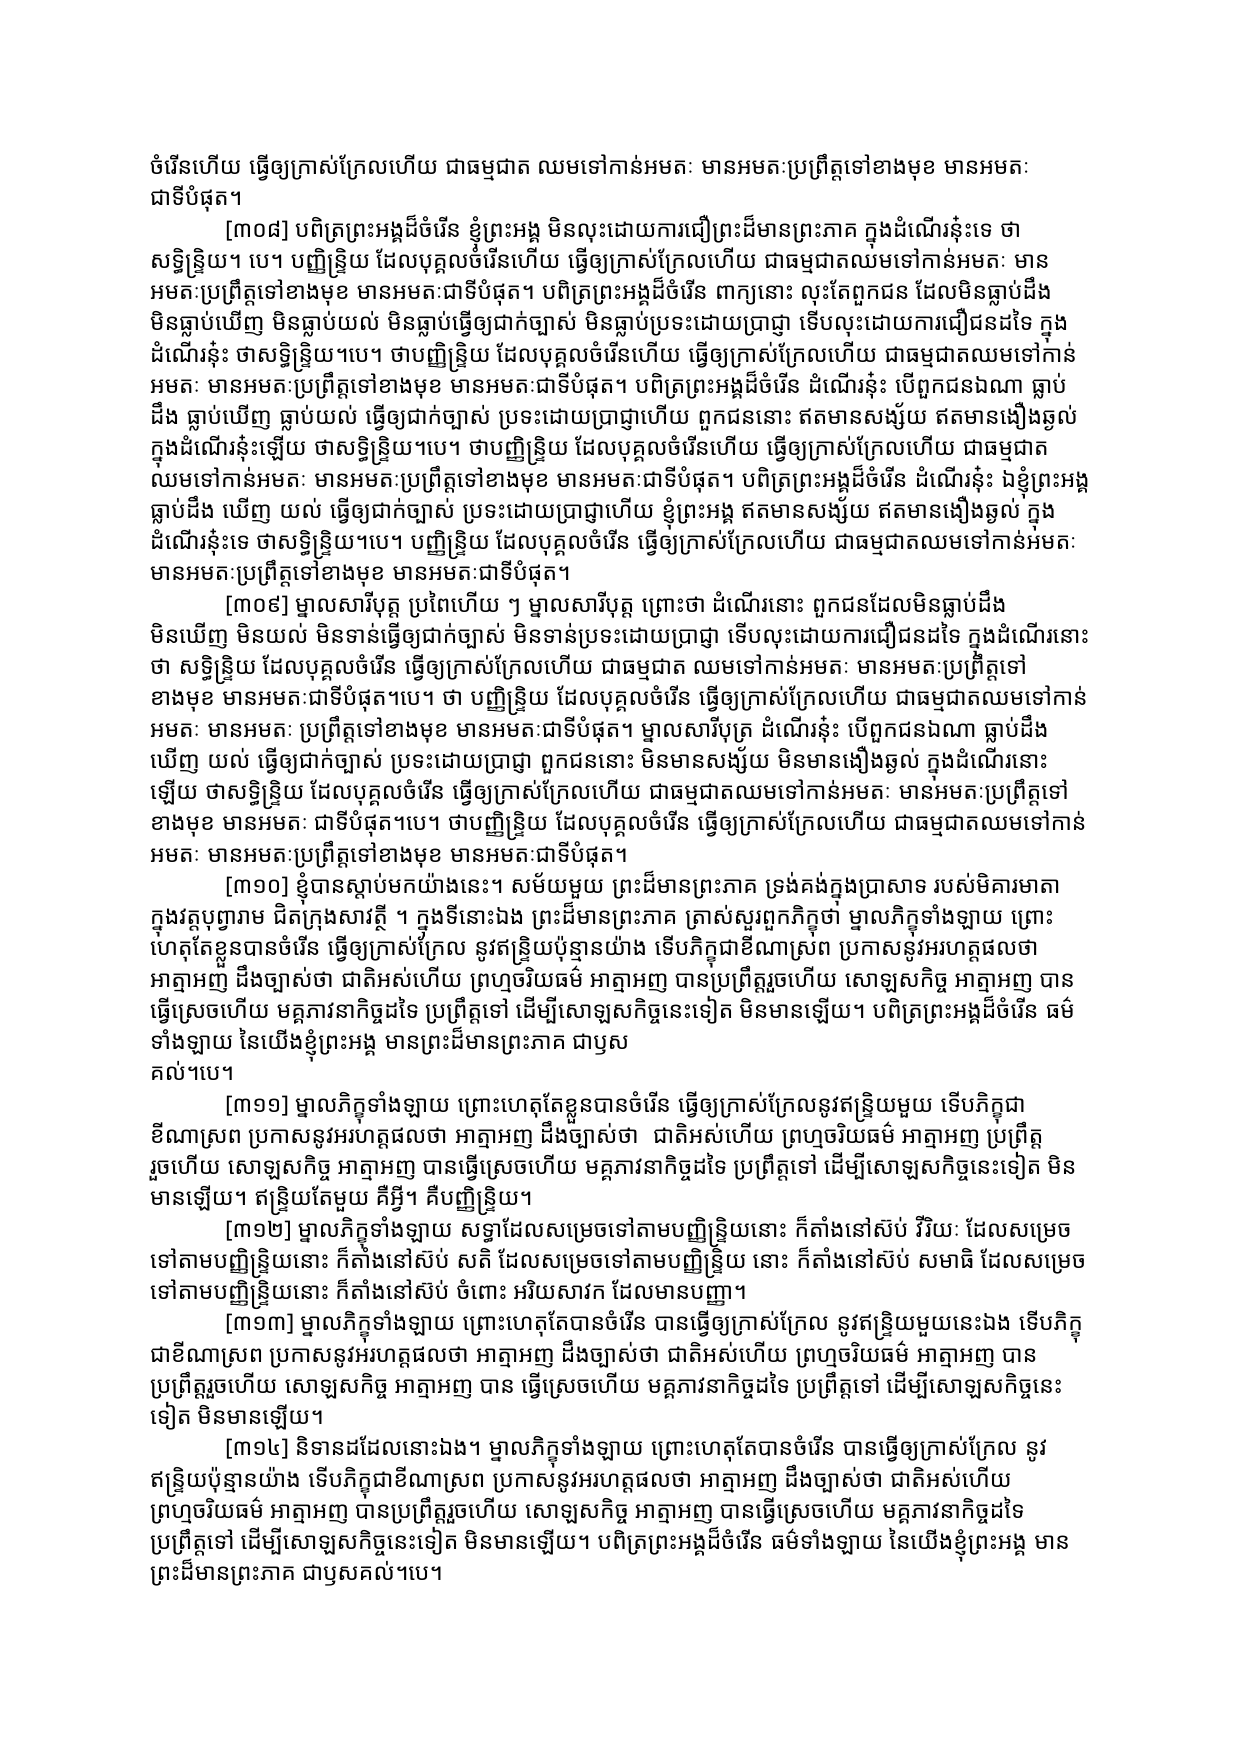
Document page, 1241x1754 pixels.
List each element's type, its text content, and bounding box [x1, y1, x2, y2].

text [៣០៩] ម្នាលសារីបុត្ត ប្រពៃហើយ ៗ ម្នាលសារីបុត្ត ព្រោះថា ដំណើរ​នោះ ពួកជនដែល​មិនធ្លាប់ដឹង មិនឃើញ មិនយល់ មិនទាន់ធ្វើឲ្យជាក់ច្បាស់​ មិនទាន់ប្រទះដោយប្រាជ្ញា ទើបលុះ​ដោយការជឿជនដទៃ ក្នុងដំណើរនោះថា សទ្ធិន្ទ្រិយ ដែលបុគ្គលចំរើន ធ្វើឲ្យក្រាស់ក្រែលហើយ ជាធម្មជាត ឈមទៅ​កាន់អមតៈ មានអមតៈប្រព្រឹត្តទៅខាងមុខ មានអមតៈជាទីបំផុត។បេ។ ថា បញ្ញិន្ទ្រិយ ដែលបុគ្គលចំរើន ធ្វើឲ្យក្រាស់ក្រែលហើយ ជាធម្មជាតឈមទៅ​កាន់អមតៈ មានអមតៈ ប្រព្រឹត្តទៅខាងមុខ មានអមតៈជាទីបំផុត។ ម្នាល​សារីបុត្រ ដំណើរនុ៎ះ បើពួកជន​ឯណា ធ្លាប់ដឹង ឃើញ យល់ ធ្វើឲ្យជាក់ច្បាស់​ ប្រទះដោយប្រាជ្ញា ពួកជននោះ មិនមានសង្ស័យ មិនមានងឿងឆ្ងល់ ក្នុងដំណើរនោះ​​ឡើយ ថាសទ្ធិន្ទ្រិយ ដែលបុគ្គលចំរើន ធ្វើឲ្យក្រាស់ក្រែល​ហើយ ជាធម្មជាត​ឈមទៅកាន់អមតៈ មានអមតៈប្រព្រឹត្តទៅខាងមុខ មានអមតៈ ជាទី​បំផុត។បេ។ ថាបញ្ញិន្ទ្រិយ ដែលបុគ្គលចំរើន ធ្វើឲ្យក្រាស់ក្រែលហើយ ជាធម្មជាត​ឈមទៅ​កាន់អមតៈ មានអមតៈប្រព្រឹត្តទៅខាងមុខ មានអមតៈជាទីបំផុត។ [150, 587, 1090, 869]
text [៣១៤] និទានដដែលនោះឯង។ ម្នាលភិក្ខុទាំងឡាយ ព្រោះហេតុតែ​បាន​ចំរើន បានធ្វើឲ្យក្រាស់ក្រែល នូវឥន្ទ្រិយប៉ុន្មានយ៉ាង ទើបភិក្ខុជាខីណា​ស្រព ប្រកាសនូវអរហត្តផលថា អាត្មាអញ ដឹងច្បាស់ថា ជាតិអស់ហើយ ព្រហ្មចរិយធម៌ អាត្មាអញ បានប្រព្រឹត្តរួចហើយ សោឡសកិច្ច អាត្មាអញ បានធ្វើ​ស្រេចហើយ មគ្គភាវនាកិច្ចដទៃ ប្រព្រឹត្តទៅ ដើម្បីសោឡសកិច្ច​នេះ​ទៀត មិន​មានឡើយ។ បពិត្រព្រះអង្គដ៏ចំរើន ធម៌ទាំងឡាយ នៃយើងខ្ញុំព្រះអង្គ មាន​ព្រះដ៏មានព្រះភាគ ជាឫសគល់។បេ។ [150, 1431, 1090, 1587]
text គល់។បេ។ [150, 1056, 1090, 1087]
text [៣១២] ម្នាលភិក្ខុទាំងឡាយ សទ្ធាដែលសម្រេចទៅតាមបញ្ញិន្ទ្រិយនោះ​ ក៏តាំងនៅស៊ប់ វីរិយៈ ដែលសម្រេចទៅតាមបញ្ញិន្ទ្រិយនោះ ក៏តាំងនៅស៊ប់ សតិ ដែលសម្រេច​ទៅតាមបញ្ញិន្ទ្រិយ នោះ ក៏តាំងនៅស៊ប់ សមាធិ ដែលសម្រេចទៅតាមបញ្ញិន្ទ្រិយ​នោះ ក៏តាំងនៅស៊ប់ ចំពោះ អរិយសាវក ដែលមានបញ្ញា។ [150, 1212, 1090, 1306]
text [៣០៨] បពិត្រព្រះអង្គដ៏ចំរើន ខ្ញុំព្រះអង្គ មិនលុះដោយការជឿព្រះ​ដ៏​មានព្រះភាគ ក្នុងដំណើរនុ៎ះទេ ថាសទ្ធិន្ទ្រិយ។ បេ។ បញ្ញិន្ទ្រិយ ដែលបុគ្គល​ចំរើនហើយ ធ្វើឲ្យក្រាស់​ក្រែល​ហើយ ជាធម្មជាតឈមទៅកាន់​អមតៈ មាន​អមតៈប្រព្រឹត្តទៅខាងមុខ មានអមតៈជាទីបំផុត។ បពិត្រ​ព្រះអង្គដ៏ចំរើន ពាក្យនោះ លុះតែពួកជន ដែលមិនធ្លាប់ដឹង មិនធ្លាប់ឃើញ មិនធ្លាប់យល់ មិន​ធ្លាប់ធ្វើឲ្យជាក់ច្បាស់ មិនធ្លាប់ប្រទះដោយប្រាជ្ញា ទើបលុះដោយការជឿជន​ដទៃ ក្នុង​ដំណើរនុ៎ះ ថាសទ្ធិន្ទ្រិយ។បេ។ ថាបញ្ញិន្ទ្រិយ ដែលបុគ្គលចំរើនហើយ ធ្វើឲ្យក្រាស់​ក្រែលហើយ ជាធម្មជាតឈមទៅកាន់អមតៈ មានអមតៈប្រព្រឹត្ត​ទៅខាងមុខ មានអមតៈជាទីបំផុត។ បពិត្រ​ព្រះអង្គដ៏ចំរើន ដំណើរនុ៎ះ បើ​ពួក​ជនឯណា ធ្លាប់ដឹង ធ្លាប់ឃើញ ធ្លាប់យល់ ធ្វើឲ្យជាក់ច្បាស់ ប្រទះ​ដោយប្រាជ្ញា​ហើយ ពួកជននោះ ឥតមានសង្ស័យ ឥតមានងឿងឆ្ងល់ ក្នុងដំណើរនុ៎ះឡើយ ថាសទ្ធិន្ទ្រិយ។បេ។ ថាបញ្ញិន្ទ្រិយ ដែលបុគ្គលចំរើនហើយ ធ្វើឲ្យក្រាស់ក្រែល​ហើយ ជាធម្មជាត ឈមទៅកាន់អមតៈ មានអមតៈប្រព្រឹត្តទៅខាងមុខ មានអមតៈជាទីបំផុត។ បពិត្រព្រះអង្គ​ដ៏ចំរើន ដំណើរនុ៎ះ ឯខ្ញុំព្រះអង្គ ធ្លាប់​ដឹង​ ឃើញ យល់ ធ្វើឲ្យជាក់ច្បាស់ ប្រទះដោយ​ប្រាជ្ញា​ហើយ ខ្ញុំព្រះអង្គ ឥតមាន​សង្ស័យ ឥតមានងឿងឆ្ងល់ ក្នុងដំណើរនុ៎ះទេ ​ថាសទ្ធិន្ទ្រិយ។បេ។ បញ្ញិន្ទ្រិយ ​ដែលបុគ្គលចំរើន ធ្វើឲ្យក្រាស់ក្រែលហើយ ជាធម្មជាតឈមទៅកាន់អមតៈ មានអមតៈប្រព្រឹត្តទៅខាងមុខ មានអមតៈជាទីបំផុត។ [150, 212, 1090, 587]
text [៣០៧] ម្នាលសារីបុត្ត អ្នកជឿដែរឬ ថាសទ្ធិន្ទ្រិយ ដែលបុគ្គលចំរើន​ហើយ ធ្វើឲ្យក្រាស់​ក្រែលហើយ ជាធម្មជាត ឈមទៅកាន់អមតៈ មានអមតៈ​ប្រព្រឹត្តទៅខាងមុខ មានអមតៈ ជាទីបំផុត។បេ។ ថាបញ្ញិន្ទ្រិយ ដែលបុគ្គល​ចំរើនហើយ ធ្វើឲ្យក្រាស់ក្រែលហើយ ជាធម្មជាត ឈមទៅកាន់អមតៈ មាន​អមតៈប្រព្រឹត្តទៅខាងមុខ មានអមតៈជាទីបំផុត។ [150, 150, 1090, 212]
text [៣១០] ខ្ញុំបានស្តាប់មកយ៉ាងនេះ។ សម័យមួយ ព្រះដ៏មានព្រះភាគ ទ្រង់គង់ក្នុង​ប្រាសាទ របស់មិគារមាតា ក្នុងវត្តបុព្វារាម ជិតក្រុងសា​វត្ថី ។ ក្នុង​ទីនោះឯង ព្រះដ៏មានព្រះភាគ ត្រាស់សួរពួកភិក្ខុថា ម្នាលភិក្ខុទាំងឡាយ ព្រោះ​ហេតុតែខ្លួនបានចំរើន ធ្វើឲ្យក្រាស់ក្រែល នូវឥន្ទ្រិយប៉ុន្មានយ៉ាង ទើបភិក្ខុជា​ខីណាស្រព ប្រកាសនូវអរហត្តផលថា អាត្មាអញ ដឹងច្បាស់ថា ជាតិអស់ហើយ ព្រហ្មចរិយធម៌ អាត្មាអញ បានប្រពឹ្រត្តរួចហើយ សោឡសកិច្ច អាត្មាអញ បាន​ធ្វើ​ស្រេចហើយ មគ្គភាវនាកិច្ចដទៃ ប្រព្រឹត្តទៅ ដើម្បីសោឡសកិច្ចនេះទៀត មិន​មានឡើយ។ បពិត្រព្រះអង្គដ៏ចំរើន ធម៌ទាំងឡាយ នៃយើងខ្ញុំព្រះអង្គ មានព្រះដ៏មានព្រះភាគ ជាឫស [150, 869, 1090, 1056]
text [៣១៣] ម្នាលភិក្ខុទាំងឡាយ ព្រោះហេតុតែបានចំរើន បានធ្វើឲ្យក្រាស់​ក្រែល នូវ​ឥន្ទ្រិយមួយនេះឯង ទើបភិក្ខុជាខីណាស្រព ប្រកាសនូវអរហត្តផលថា អាត្មាអញ ដឹងច្បាស់ថា ជាតិអស់ហើយ ព្រហ្មចរិយធម៌ អាត្មាអញ បានប្រព្រឹត្ត​រួចហើយ សោឡសកិច្ច អាត្មាអញ បាន ធ្វើស្រេចហើយ មគ្គភាវនាកិច្ចដទៃ ប្រព្រឹត្ត​ទៅ ដើម្បីសោឡសកិច្ចនេះទៀត មិនមានឡើយ។ [150, 1306, 1090, 1431]
text [៣១១] ម្នាលភិក្ខុទាំងឡាយ ព្រោះហេតុតែខ្លួនបានចំរើន ធ្វើឲ្យក្រាស់​ក្រែលនូវ​ឥន្ទ្រិយមួយ ទើបភិក្ខុជាខីណាស្រព ប្រកាសនូវអរហត្តផលថា អាត្មា​អញ ដឹងច្បាស់ថា ជាតិអស់​ហើយ ព្រហ្មចរិយធម៌ អាត្មាអញ ប្រព្រឹត្តរួចហើយ សោឡសកិច្ច អាត្មាអញ បានធ្វើស្រេចហើយ មគ្គភាវនាកិច្ចដទៃ ប្រព្រឹត្តទៅ ​ដើម្បីសោឡសកិច្ចនេះទៀត មិនមានឡើយ។ ឥន្ទ្រិយតែមួយ គឺអ្វី។ គឺបញ្ញិន្ទ្រិយ។ [150, 1087, 1090, 1212]
